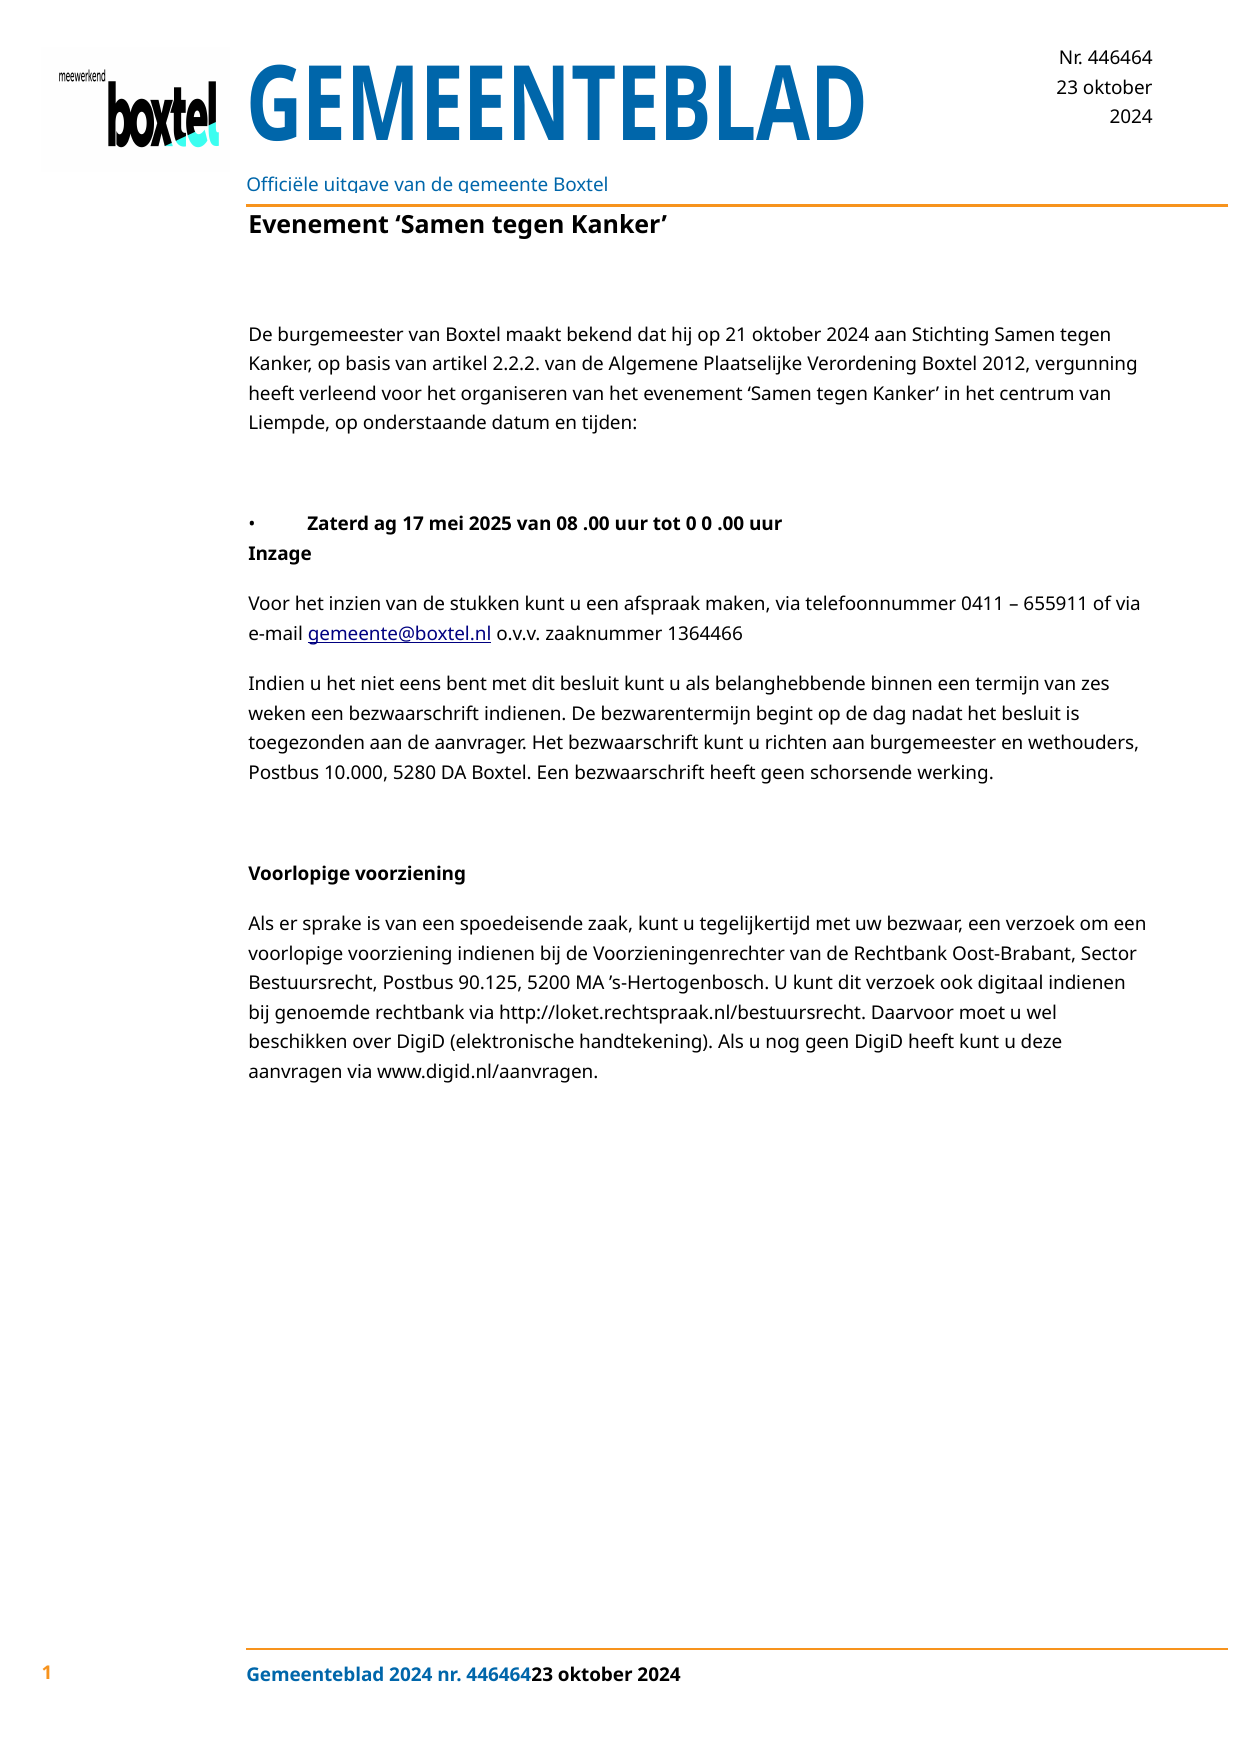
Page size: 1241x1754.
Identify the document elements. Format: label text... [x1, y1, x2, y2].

text De burgemeester van Boxtel maakt bekend dat hij op 21 oktober 2024 aan Stichting Samen tegen Kanker, op basis van artikel 2.2.2. van de Algemene Plaatselijke Verordening Boxtel 2012, vergunning heeft verleend voor het organiseren van het evenement ‘Samen tegen Kanker’ in het centrum van Liempde, op onderstaande datum en tijden: [248, 321, 1152, 435]
text Evenement ‘Samen tegen Kanker’ [248, 207, 1152, 241]
list Zaterd ag 17 mei 2025 van 08 .00 uur tot 0 0 .00 uur [248, 510, 1152, 536]
text Voor het inzien van de stukken kunt u een afspraak maken, via telefoonnummer 0411 – 655911 of via e-mail gemeente@boxtel.nl o.v.v. zaaknummer 1364466 [248, 590, 1152, 646]
picture [41, 47, 231, 172]
text Indien u het niet eens bent met dit besluit kunt u als belanghebbende binnen een termijn van zes weken een bezwaarschrift indienen. De bezwarentermijn begint op de dag nadat het besluit is toegezonden aan de aanvrager. Het bezwaarschrift kunt u richten aan burgemeester en wethouders, Postbus 10.000, 5280 DA Boxtel. Een bezwaarschrift heeft geen schorsende werking. [248, 670, 1152, 785]
text Als er sprake is van een spoedeisende zaak, kunt u tegelijkertijd met uw bezwaar, een verzoek om een voorlopige voorziening indienen bij de Voorzieningenrechter van de Rechtbank Oost-Brabant, Sector Bestuursrecht, Postbus 90.125, 5200 MA ’s-Hertogenbosch. U kunt dit verzoek ook digitaal indienen bij genoemde rechtbank via http://loket.rechtspraak.nl/bestuursrecht. Daarvoor moet u wel beschikken over DigiD (elektronische handtekening). Als u nog geen DigiD heeft kunt u deze aanvragen via www.digid.nl/aanvragen. [248, 910, 1152, 1084]
text Inzage [248, 540, 1152, 566]
text Voorlopige voorziening [248, 860, 1152, 886]
